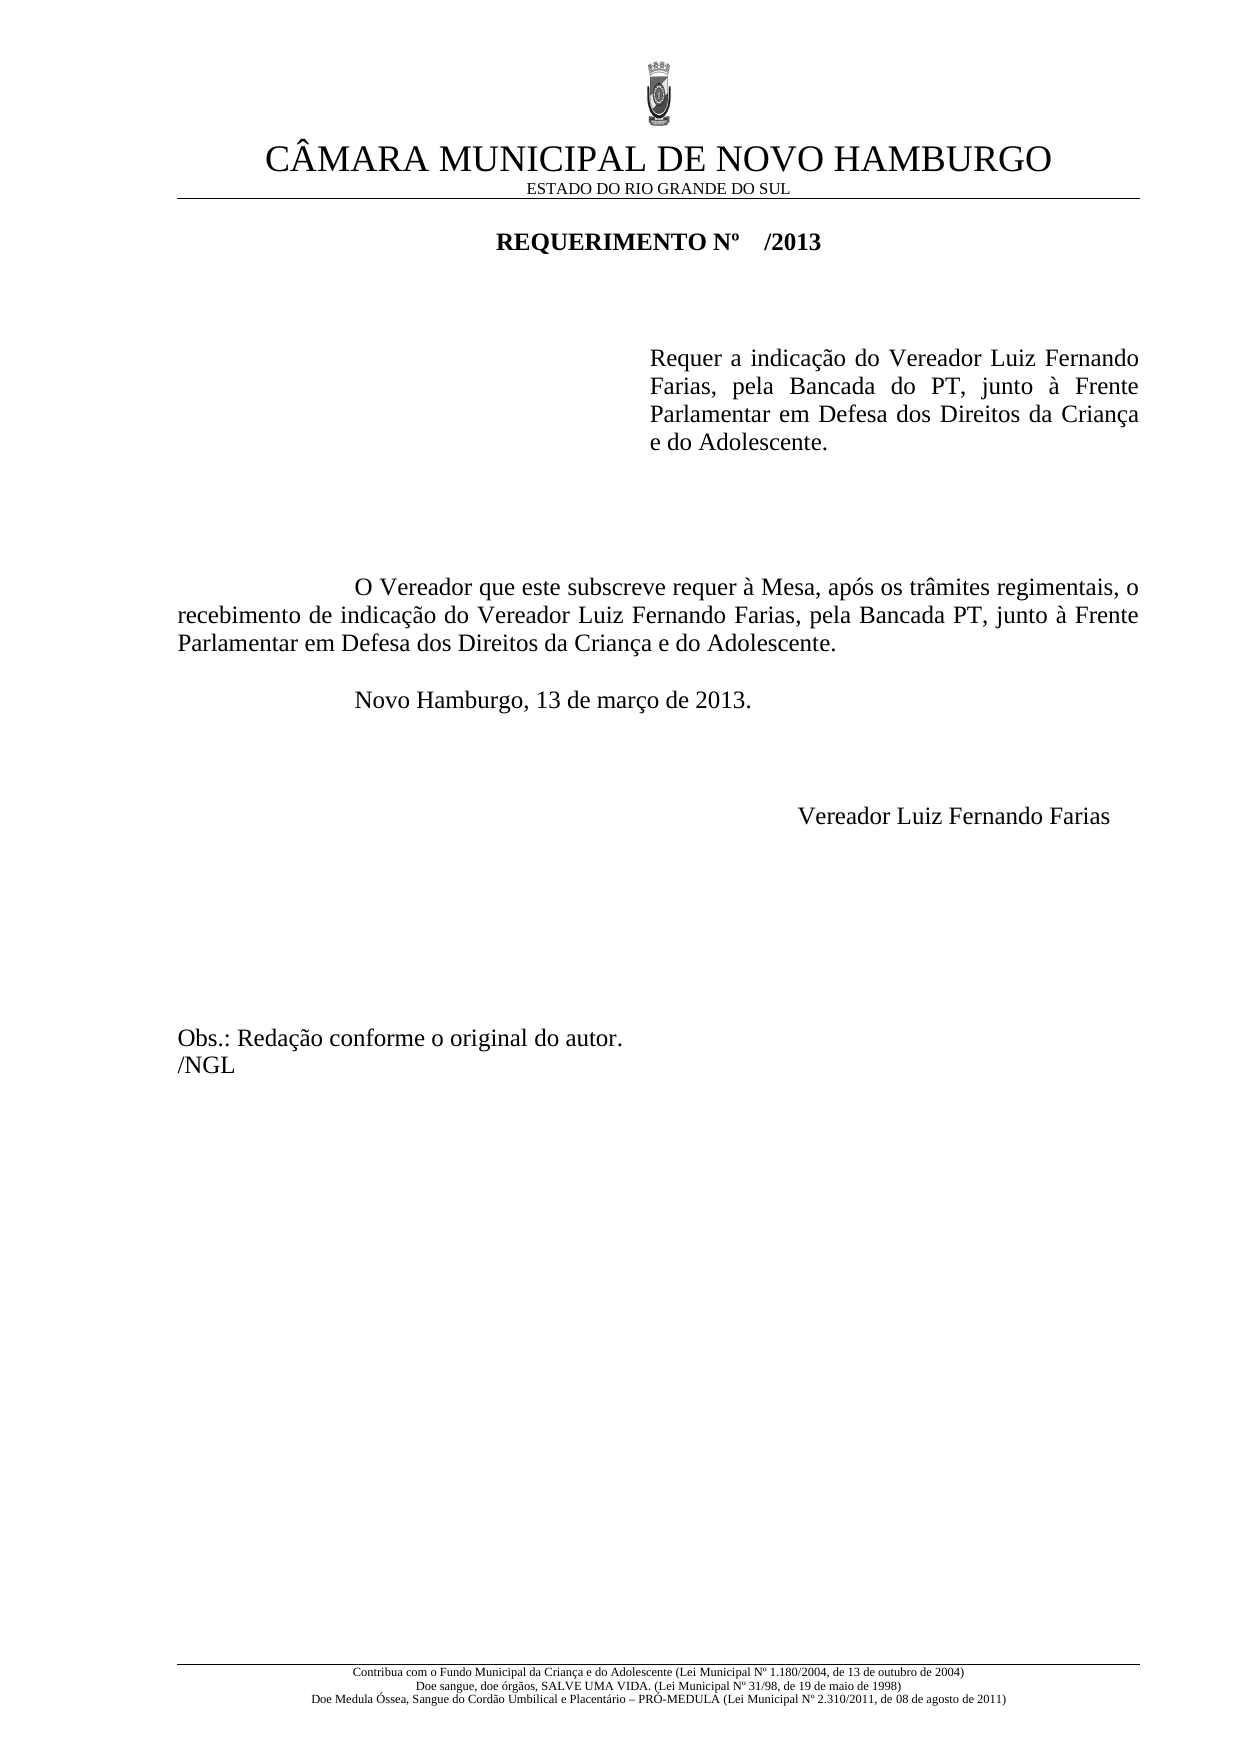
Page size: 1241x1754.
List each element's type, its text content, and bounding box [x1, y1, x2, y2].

text Vereador Luiz Fernando Farias [768, 802, 1140, 830]
title REQUERIMENTO Nº /2013 [177, 228, 1140, 256]
text O Vereador que este subscreve requer à Mesa, após os trâmites regimentais, o recebimento de indicação do Vereador Luiz Fernando Farias, pela Bancada PT, junto à Frente Parlamentar em Defesa dos Direitos da Criança e do Adolescente. [177, 573, 1140, 657]
text Novo Hamburgo, 13 de março de 2013. [177, 686, 1140, 714]
text /NGL [177, 1052, 1140, 1079]
text Obs.: Redação conforme o original do autor. [177, 1024, 1140, 1052]
text Requer a indicação do Vereador Luiz Fernando Farias, pela Bancada do PT, junto à Frente Parlamentar em Defesa dos Direitos da Criança e do Adolescente. [649, 344, 1140, 455]
